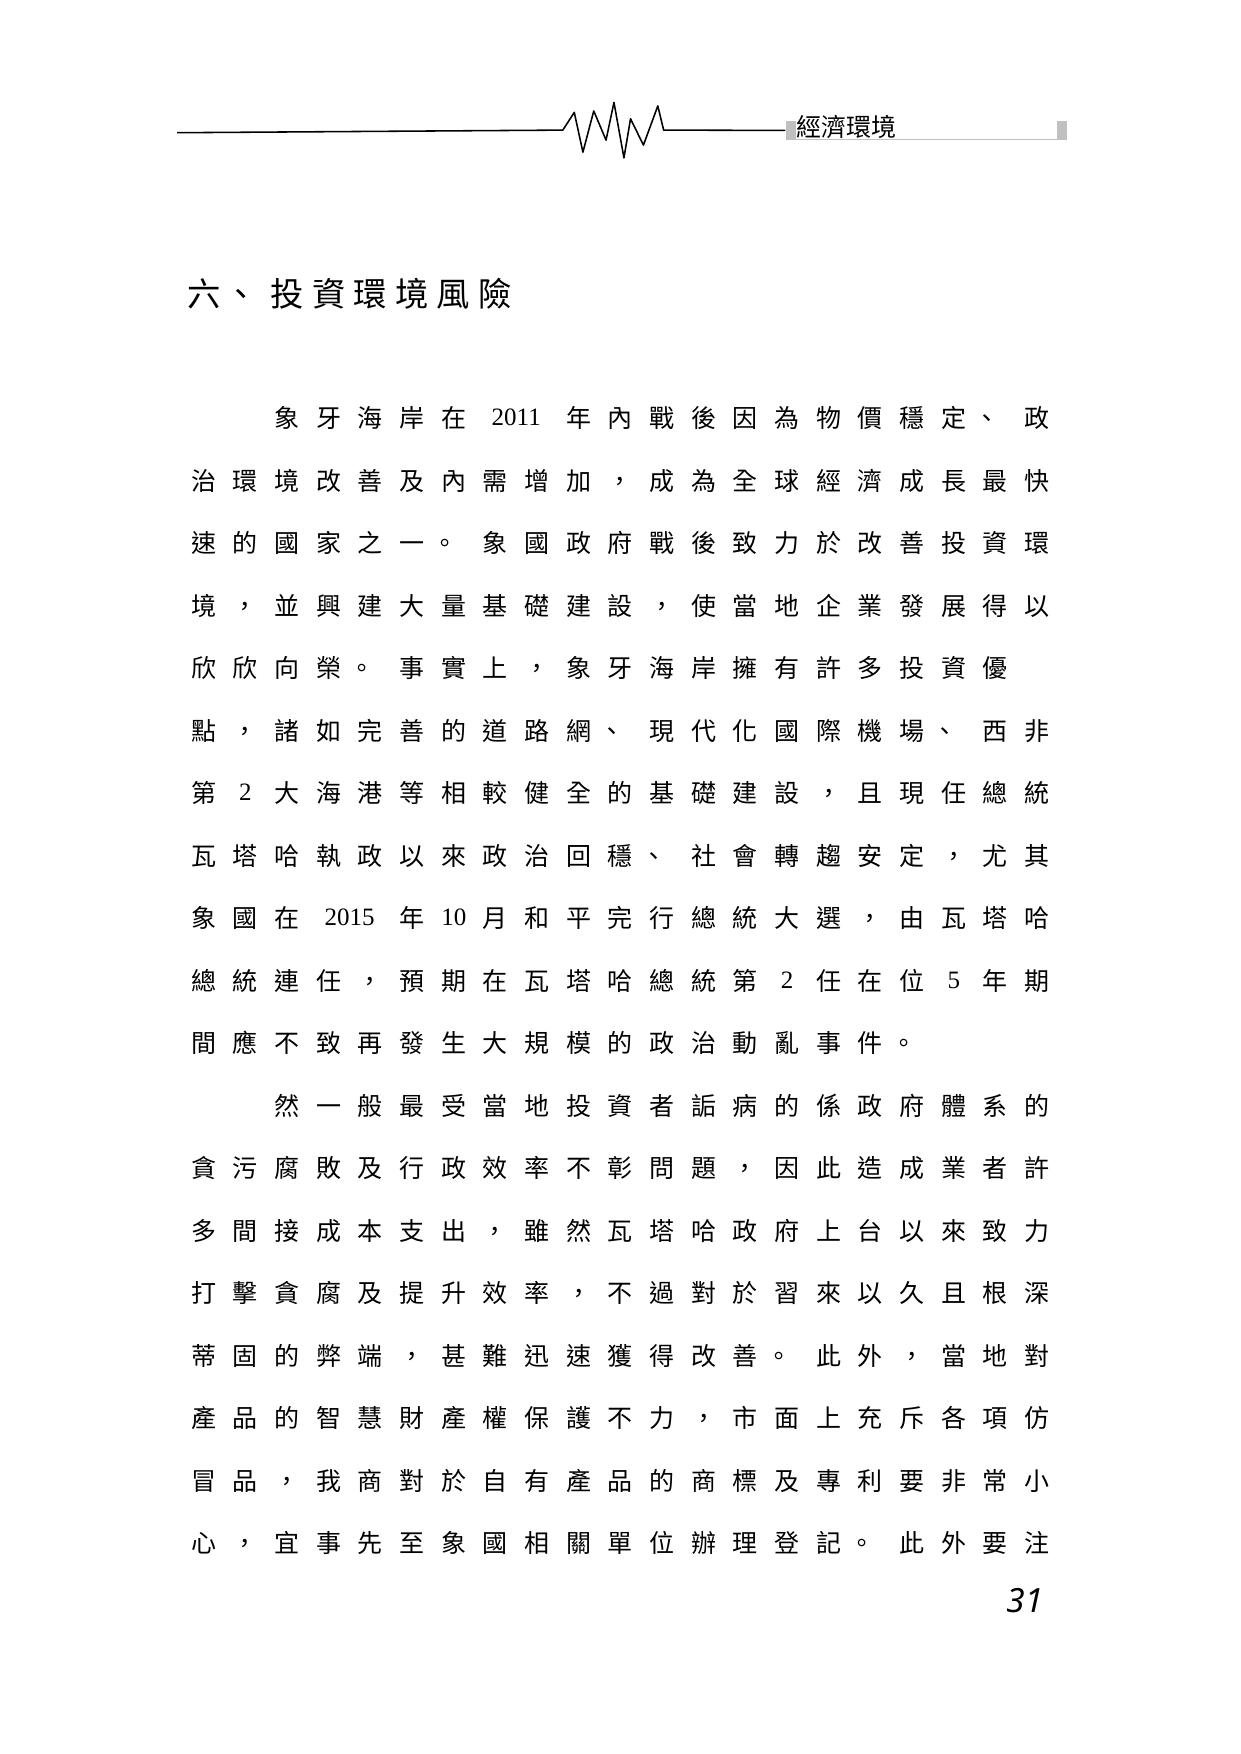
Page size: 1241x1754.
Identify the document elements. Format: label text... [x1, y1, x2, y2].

text 六、投資環境風險 [183, 250, 1058, 313]
text 象牙海岸在2011年內戰後因為物價穩定、政治環境改善及內需增加，成為全球經濟成長最快速的國家之一。象國政府戰後致力於改善投資環境，並興建大量基礎建設，使當地企業發展得以欣欣向榮。事實上，象牙海岸擁有許多投資優點，諸如完善的道路網、現代化國際機場、西非第2大海港等相較健全的基礎建設，且現任總統瓦塔哈執政以來政治回穩、社會轉趨安定，尤其象國在2015年10月和平完行總統大選，由瓦塔哈總統連任，預期在瓦塔哈總統第2任在位5年期間應不致再發生大規模的政治動亂事件。 [183, 375, 1058, 1063]
text 然一般最受當地投資者詬病的係政府體系的貪污腐敗及行政效率不彰問題，因此造成業者許多間接成本支出，雖然瓦塔哈政府上台以來致力打擊貪腐及提升效率，不過對於習來以久且根深蒂固的弊端，甚難迅速獲得改善。此外，當地對產品的智慧財產權保護不力，市面上充斥各項仿冒品，我商對於自有產品的商標及專利要非常小心，宜事先至象國相關單位辦理登記。此外要注 [183, 1063, 1058, 1563]
